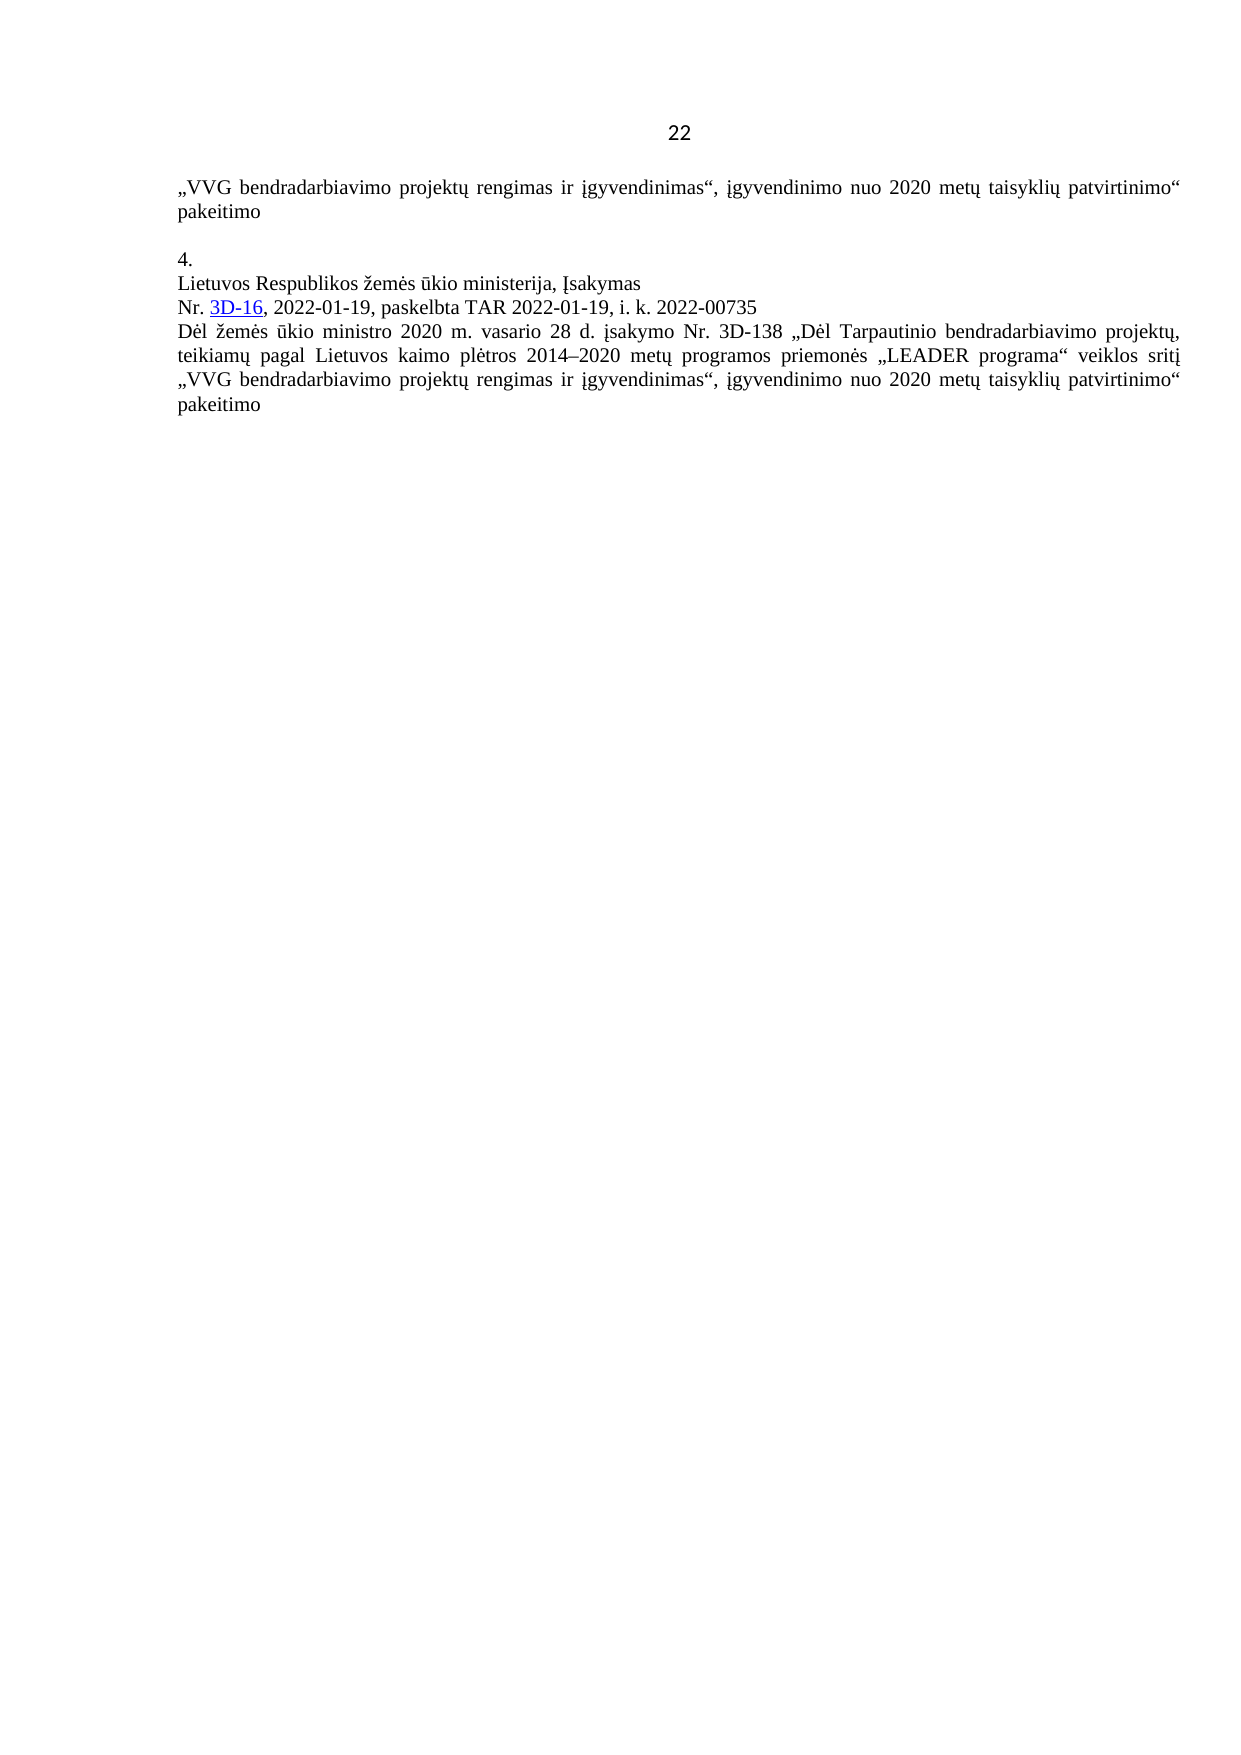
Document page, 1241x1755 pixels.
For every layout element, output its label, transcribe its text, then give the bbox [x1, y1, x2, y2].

text „VVG bendradarbiavimo projektų rengimas ir įgyvendinimas“, įgyvendinimo nuo 2020 metų taisyklių patvirtinimo“ pakeitimo [177, 175, 1181, 223]
text Dėl žemės ūkio ministro 2020 m. vasario 28 d. įsakymo Nr. 3D-138 „Dėl Tarpautinio bendradarbiavimo projektų, teikiamų pagal Lietuvos kaimo plėtros 2014–2020 metų programos priemonės „LEADER programa“ veiklos sritį „VVG bendradarbiavimo projektų rengimas ir įgyvendinimas“, įgyvendinimo nuo 2020 metų taisyklių patvirtinimo“ pakeitimo [177, 319, 1181, 416]
text Lietuvos Respublikos žemės ūkio ministerija, Įsakymas [177, 271, 1181, 295]
text 4. [177, 247, 1181, 271]
text Nr. 3D-16, 2022-01-19, paskelbta TAR 2022-01-19, i. k. 2022-00735 [177, 295, 1181, 319]
